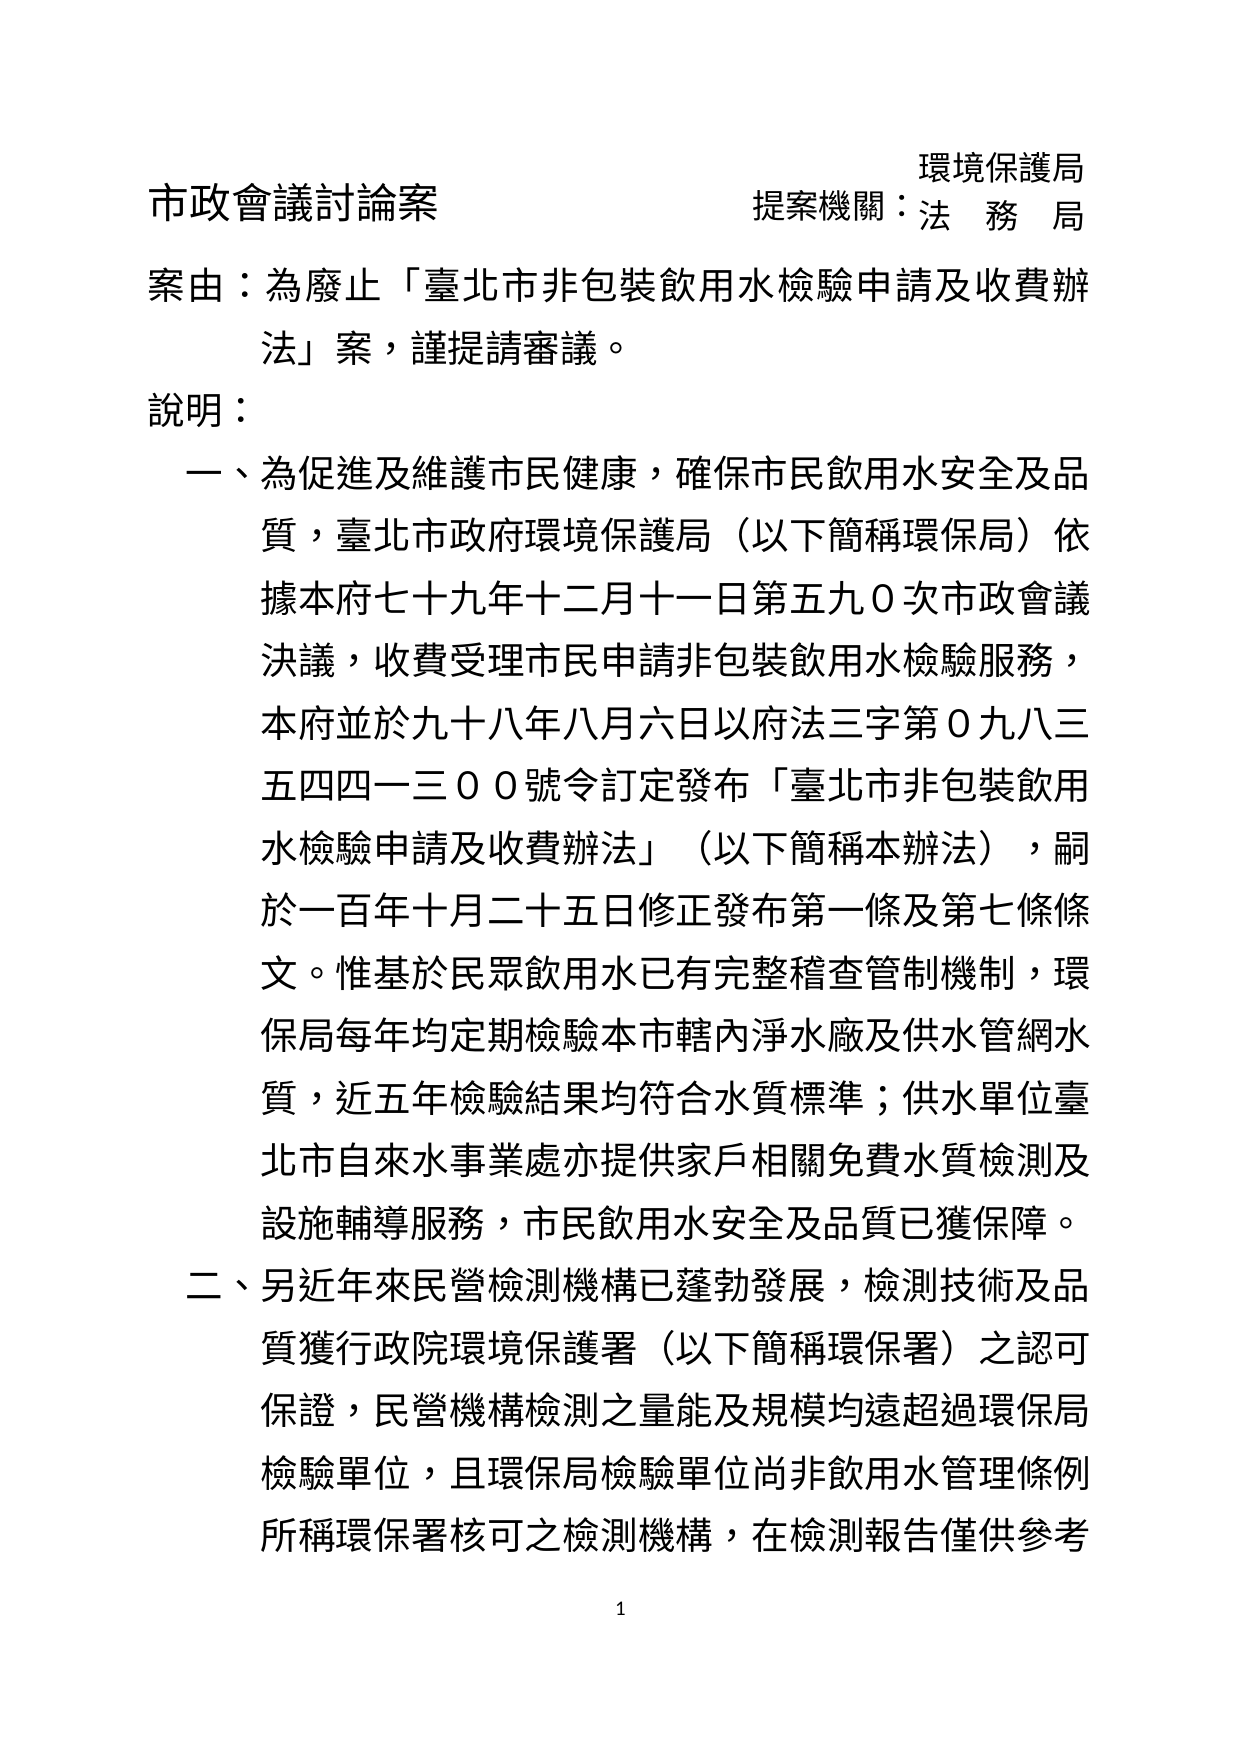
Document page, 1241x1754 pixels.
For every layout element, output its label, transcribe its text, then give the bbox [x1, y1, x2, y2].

text 說明： [148, 367, 1092, 429]
text 案由：為廢止「臺北市非包裝飲用水檢驗申請及收費辦法」案，謹提請審議。 [148, 242, 1092, 367]
text 一、為促進及維護市民健康，確保市民飲用水安全及品質，臺北市政府環境保護局（以下簡稱環保局）依據本府七十九年十二月十一日第五九０次市政會議決議，收費受理市民申請非包裝飲用水檢驗服務，本府並於九十八年八月六日以府法三字第０九八三五四四一三００號令訂定發布「臺北市非包裝飲用水檢驗申請及收費辦法」（以下簡稱本辦法），嗣於一百年十月二十五日修正發布第一條及第七條條文。惟基於民眾飲用水已有完整稽查管制機制，環保局每年均定期檢驗本市轄內淨水廠及供水管網水質，近五年檢驗結果均符合水質標準；供水單位臺北市自來水事業處亦提供家戶相關免費水質檢測及設施輔導服務，市民飲用水安全及品質已獲保障。 [148, 429, 1092, 1242]
text 二、另近年來民營檢測機構已蓬勃發展，檢測技術及品質獲行政院環境保護署（以下簡稱環保署）之認可保證，民營機構檢測之量能及規模均遠超過環保局檢驗單位，且環保局檢驗單位尚非飲用水管理條例所稱環保署核可之檢測機構，在檢測報告僅供參考 [148, 1242, 1092, 1554]
text 市政會議討論案 提案機關：環境保護局法 務 局 [148, 117, 1092, 242]
